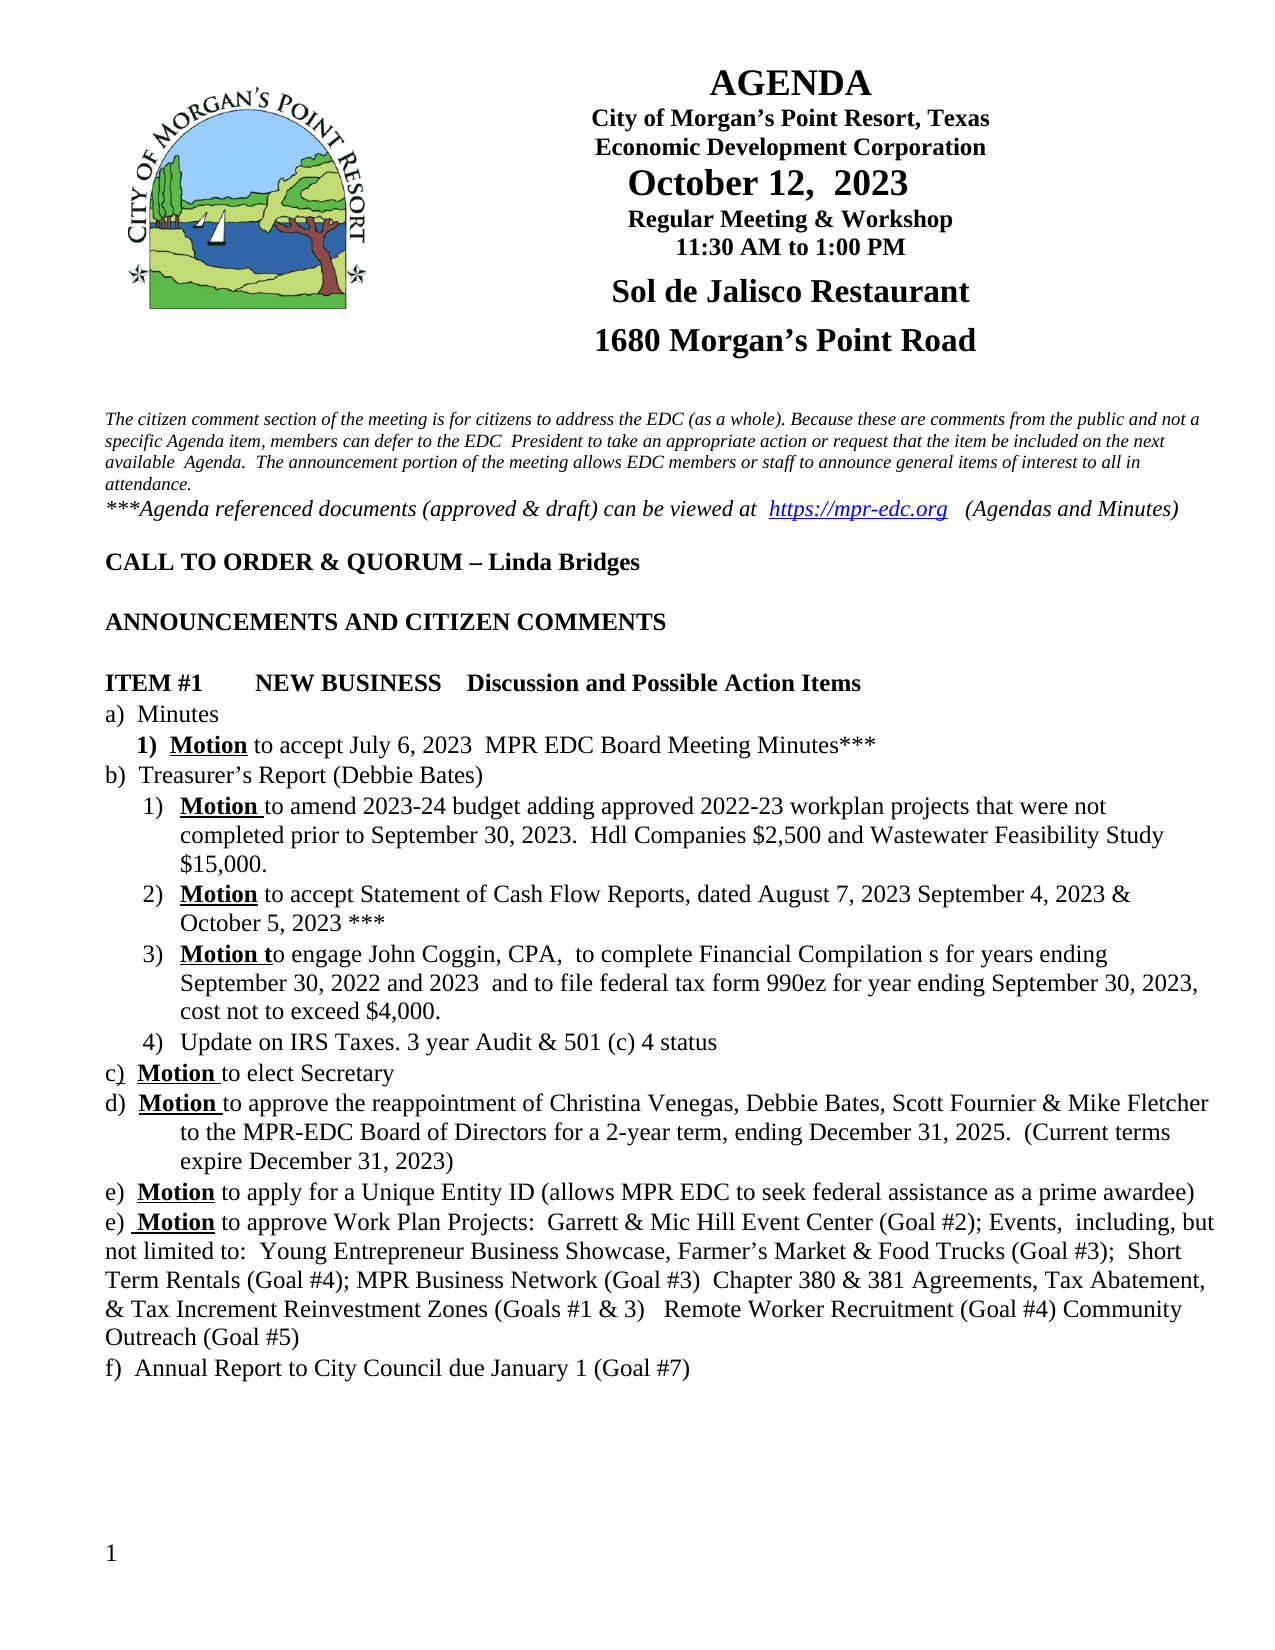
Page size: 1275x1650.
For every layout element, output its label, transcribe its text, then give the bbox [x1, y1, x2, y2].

text [105, 161, 128, 204]
text c) Motion to elect Secretary [105, 1058, 1215, 1087]
text City of Morgan’s Point Resort, Texas [366, 103, 1215, 132]
text a) Minutes [105, 699, 1215, 728]
text [105, 232, 128, 261]
text 1 [105, 1538, 1215, 1566]
text 1680 Morgan’s Point Road [105, 320, 1215, 359]
text 11:30 AM to 1:00 PM [366, 232, 1215, 261]
text ***Agenda referenced documents (approved & draft) can be viewed at https://mpr-edc.org (Agendas and Minutes) [105, 494, 1215, 521]
list Update on IRS Taxes. 3 year Audit & 501 (c) 4 status [142, 1027, 1215, 1056]
text 1) Motion to accept July 6, 2023 MPR EDC Board Meeting Minutes*** [105, 730, 1215, 758]
text AGENDA [105, 60, 1215, 103]
text October 12, 2023 [366, 161, 1215, 204]
text e) Motion to apply for a Unique Entity ID (allows MPR EDC to seek federal assistance as a prime awardee) [105, 1177, 1215, 1206]
text Economic Development Corporation [366, 132, 1215, 161]
text [105, 132, 128, 161]
list Motion to engage John Coggin, CPA, to complete Financial Compilation s for years ending September 30, 2022 and 2023 and to file federal tax form 990ez for year ending September 30, 2023, cost not to exceed $4,000. [142, 939, 1215, 1025]
text f) Annual Report to City Council due January 1 (Goal #7) [105, 1353, 1215, 1382]
text CALL TO ORDER & QUORUM – Linda Bridges [105, 547, 1215, 576]
text ANNOUNCEMENTS AND CITIZEN COMMENTS [105, 607, 1215, 636]
text Sol de Jalisco Restaurant [105, 272, 1215, 310]
text The citizen comment section of the meeting is for citizens to address the EDC (as a whole). Because these are comments from the public and not a specific Agenda item, members can defer to the EDC President to take an appropriate action or request that the item be included on the next available Agenda. The announcement portion of the meeting allows EDC members or staff to announce general items of interest to all in attendance. [105, 408, 1215, 494]
text [105, 204, 128, 232]
text Regular Meeting & Workshop [366, 204, 1215, 232]
text e) Motion to approve Work Plan Projects: Garrett & Mic Hill Event Center (Goal #2); Events, including, but not limited to: Young Entrepreneur Business Showcase, Farmer’s Market & Food Trucks (Goal #3); Short Term Rentals (Goal #4); MPR Business Network (Goal #3) Chapter 380 & 381 Agreements, Tax Abatement, & Tax Increment Reinvestment Zones (Goals #1 & 3) Remote Worker Recruitment (Goal #4) Community Outreach (Goal #5) [105, 1207, 1215, 1351]
text ITEM #1 NEW BUSINESS Discussion and Possible Action Items [105, 668, 1215, 697]
text b) Treasurer’s Report (Debbie Bates) [105, 760, 1215, 789]
list Motion to accept Statement of Cash Flow Reports, dated August 7, 2023 September 4, 2023 & October 5, 2023 *** [142, 879, 1215, 937]
list Motion to amend 2023-24 budget adding approved 2022-23 workplan projects that were not completed prior to September 30, 2023. Hdl Companies $2,500 and Wastewater Feasibility Study $15,000. [142, 791, 1215, 877]
text d) Motion to approve the reappointment of Christina Venegas, Debbie Bates, Scott Fournier & Mike Fletcher to the MPR-EDC Board of Directors for a 2-year term, ending December 31, 2025. (Current terms expire December 31, 2023) [105, 1088, 1215, 1175]
picture [128, 87, 366, 309]
